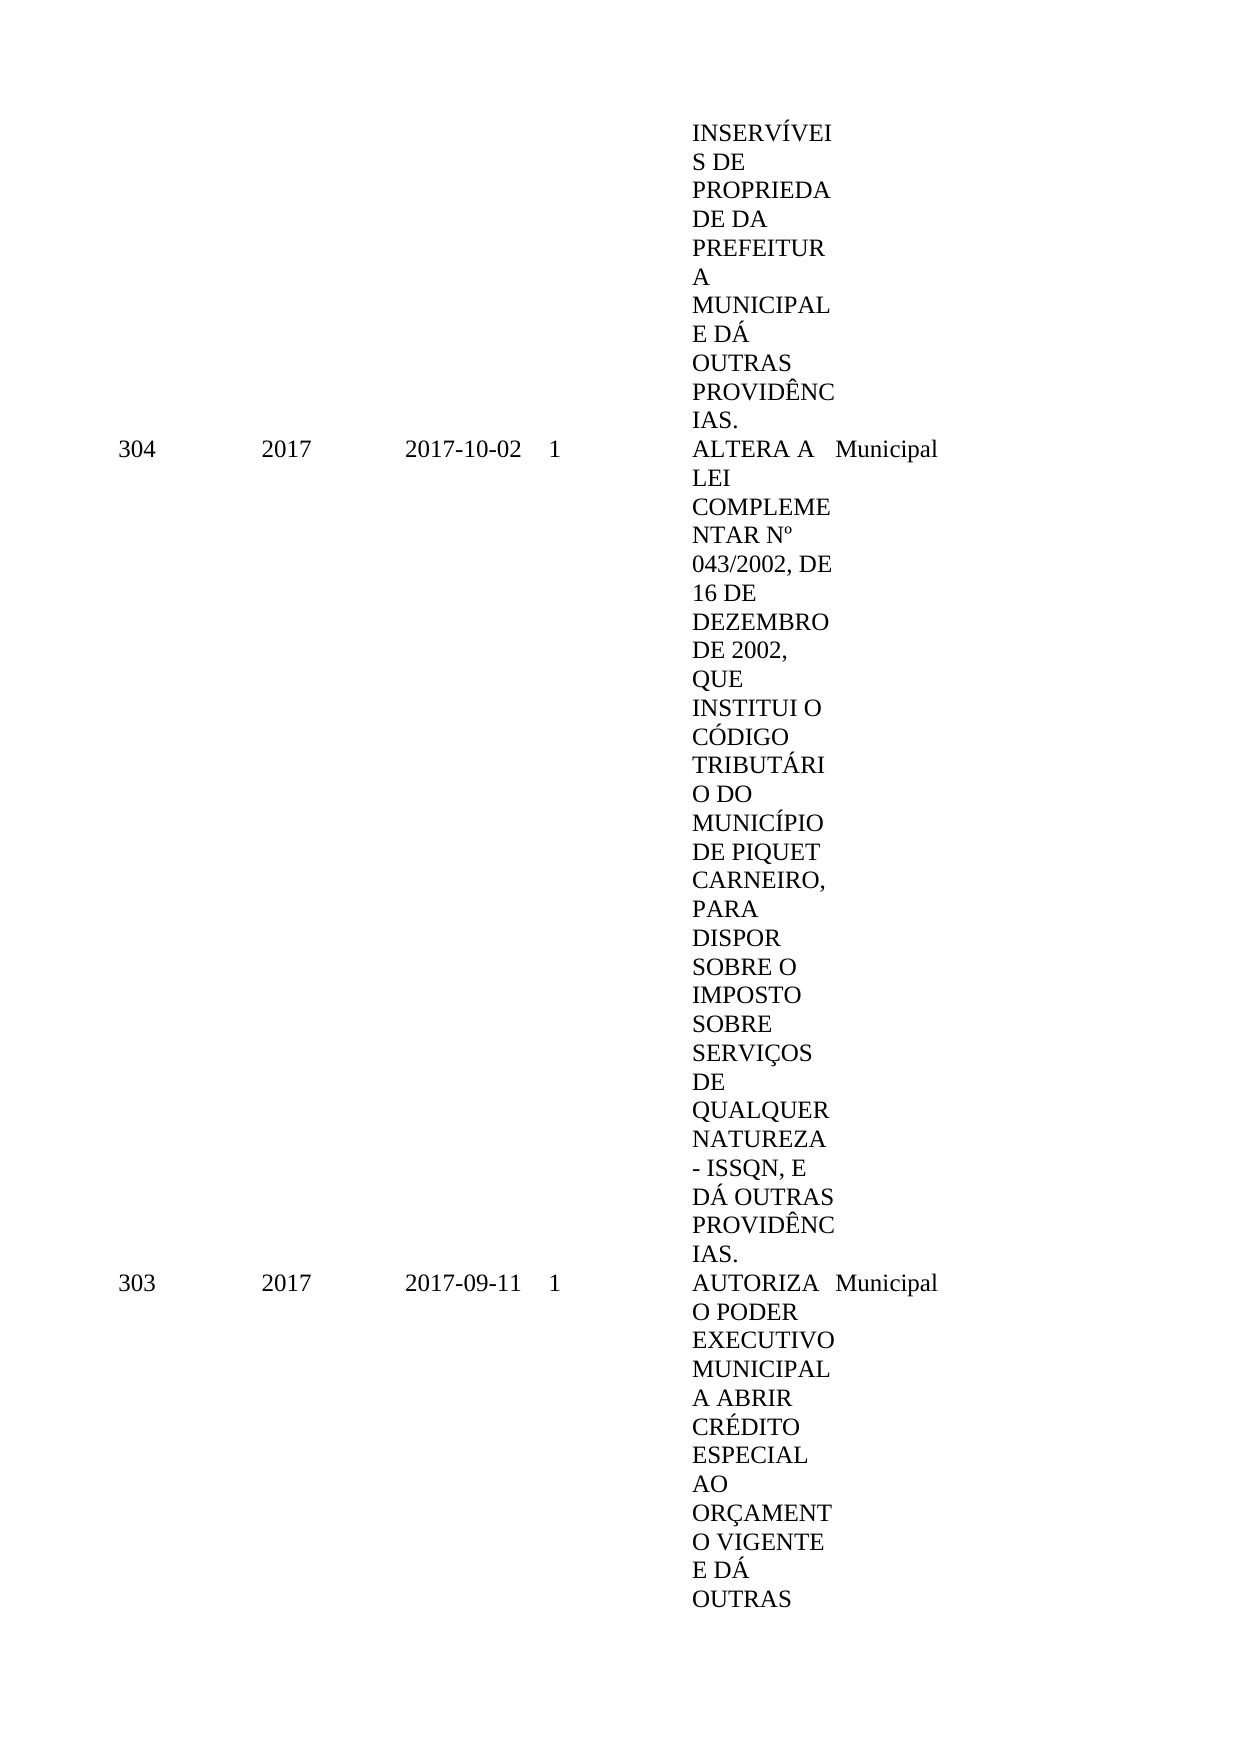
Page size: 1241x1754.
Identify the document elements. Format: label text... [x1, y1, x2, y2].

table_cell [979, 118, 1122, 434]
table_cell 2017-09-11 [405, 1268, 548, 1613]
table_cell 1 [548, 1268, 692, 1613]
table_cell [405, 118, 548, 434]
table_cell [261, 118, 405, 434]
table_cell 1 [548, 434, 692, 1268]
table_cell 2017-10-02 [405, 434, 548, 1268]
table_cell 2017 [261, 434, 405, 1268]
table_cell AUTORIZA O PODER EXECUTIVO MUNICIPAL A ABRIR CRÉDITO ESPECIAL AO ORÇAMENTO VIGENTE E DÁ OUTRAS [692, 1268, 835, 1613]
table_cell [979, 1268, 1122, 1613]
table_cell [548, 118, 692, 434]
table_cell [835, 118, 979, 434]
table_cell 2017 [261, 1268, 405, 1613]
table_cell Municipal [835, 1268, 979, 1613]
table_cell INSERVÍVEIS DE PROPRIEDADE DA PREFEITURA MUNICIPAL E DÁ OUTRAS PROVIDÊNCIAS. [692, 118, 835, 434]
table_cell 304 [118, 434, 261, 1268]
table_cell 303 [118, 1268, 261, 1613]
table_cell [979, 434, 1122, 1268]
table_cell [118, 118, 261, 434]
table_cell Municipal [835, 434, 979, 1268]
table_cell ALTERA A LEI COMPLEMENTAR Nº 043/2002, DE 16 DE DEZEMBRO DE 2002, QUE INSTITUI O CÓDIGO TRIBUTÁRIO DO MUNICÍPIO DE PIQUET CARNEIRO, PARA DISPOR SOBRE O IMPOSTO SOBRE SERVIÇOS DE QUALQUER NATUREZA - ISSQN, E DÁ OUTRAS PROVIDÊNCIAS. [692, 434, 835, 1268]
